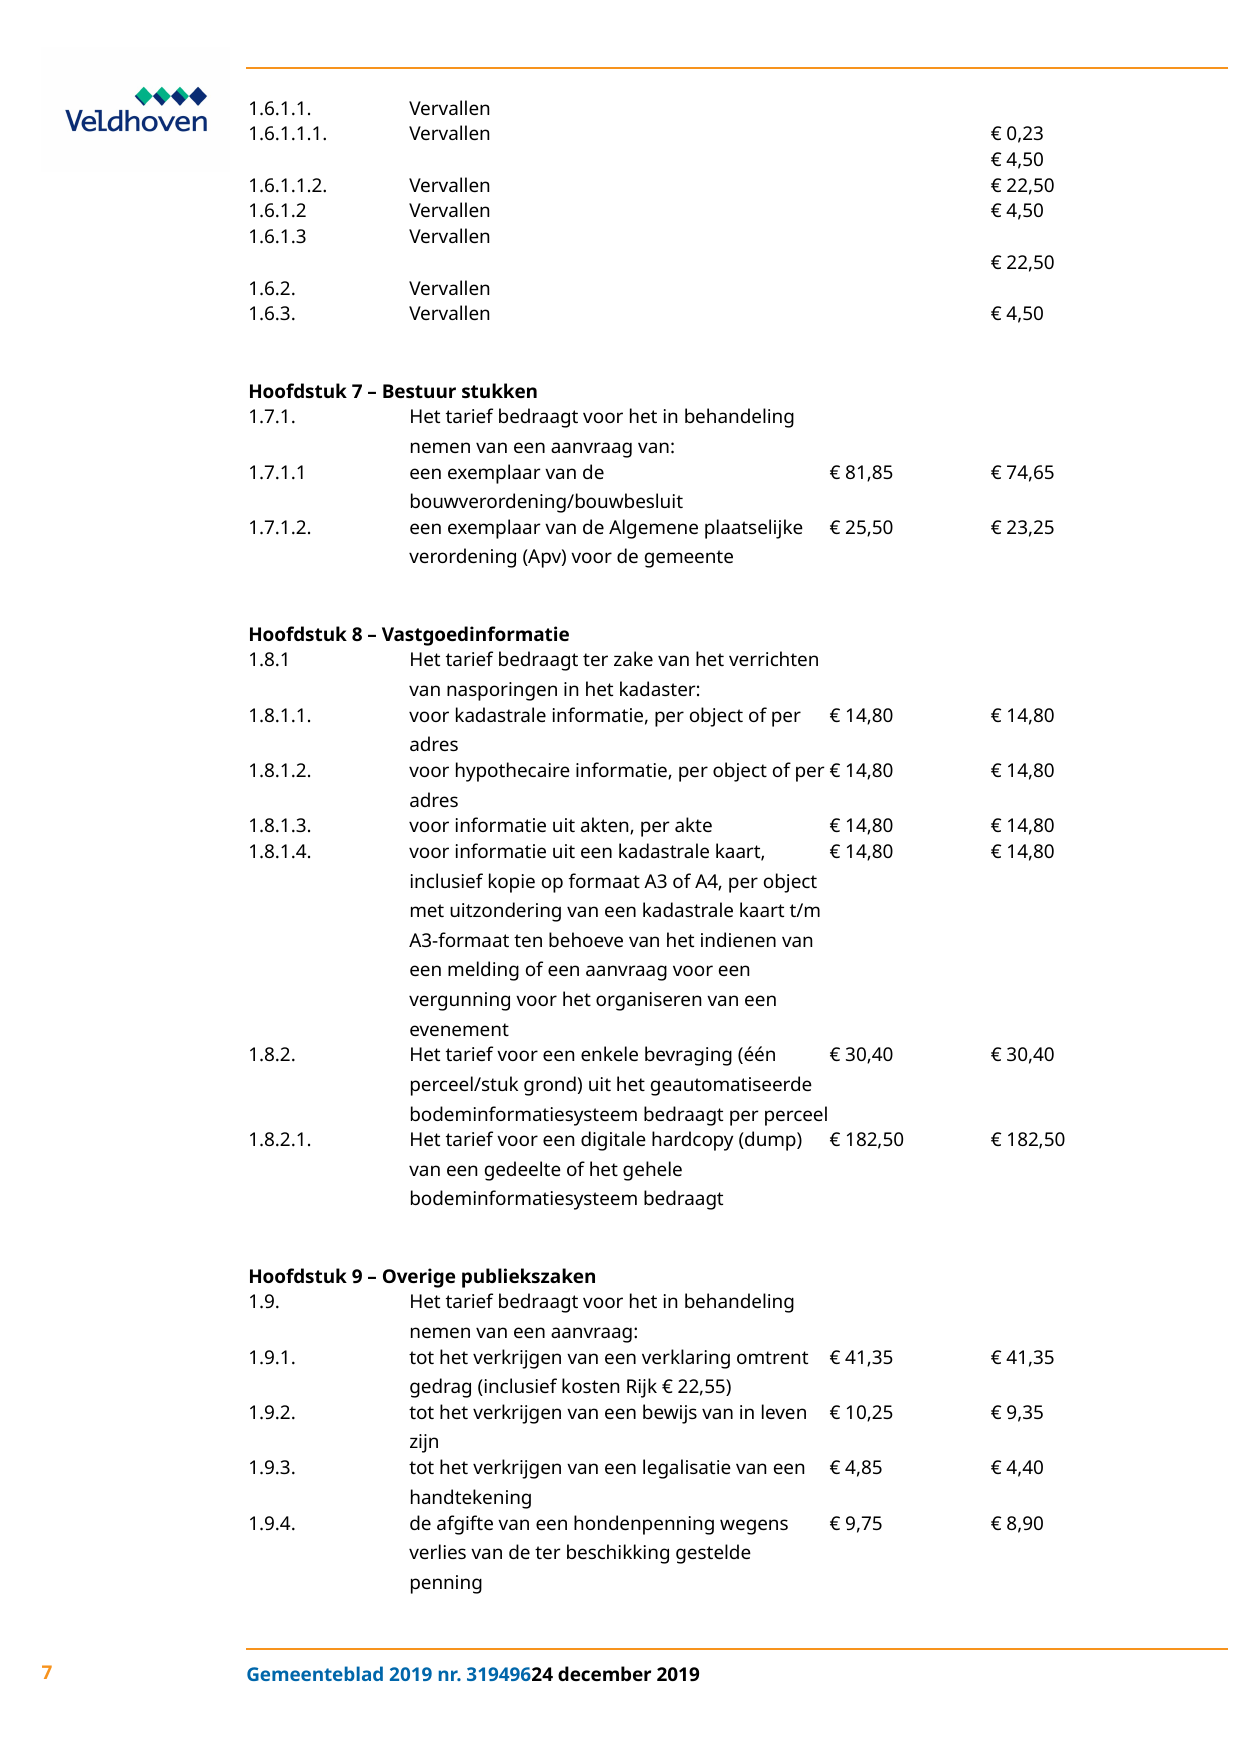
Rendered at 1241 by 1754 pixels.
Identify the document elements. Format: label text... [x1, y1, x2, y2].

table_cell [991, 1211, 1152, 1237]
table_cell de afgifte van een hondenpenning wegens verlies van de ter beschikking gestelde penning [409, 1510, 829, 1595]
table_cell € 4,50 [991, 198, 1152, 223]
table_cell 1.8.1.2. [248, 757, 409, 813]
table_cell € 14,80 [829, 813, 991, 838]
table_cell [409, 570, 829, 595]
table_cell € 22,50 [991, 249, 1152, 275]
table_cell [991, 621, 1152, 647]
table_cell voor informatie uit een kadastrale kaart, inclusief kopie op formaat A3 of A4, per object met uitzondering van een kadastrale kaart t/m A3-formaat ten behoeve van het indienen van een melding of een aanvraag voor een vergunning voor het organiseren van een evenement [409, 838, 829, 1042]
table_cell 1.6.1.2 [248, 198, 409, 223]
table_cell Vervallen [409, 121, 829, 146]
table_cell 1.9.1. [248, 1344, 409, 1399]
table_cell [829, 1263, 991, 1288]
table_cell [991, 378, 1152, 403]
table_cell 1.7.1.2. [248, 514, 409, 569]
table_cell € 25,50 [829, 514, 991, 569]
table_cell voor hypothecaire informatie, per object of per adres [409, 757, 829, 813]
table_cell 1.8.1.4. [248, 838, 409, 1042]
table_cell 1.8.1.1. [248, 702, 409, 757]
table_cell [829, 198, 991, 223]
table_cell [409, 249, 829, 275]
table_cell [829, 352, 991, 378]
table_cell 1.6.2. [248, 275, 409, 301]
table_cell [991, 1237, 1152, 1263]
table_cell [248, 595, 409, 621]
table_cell € 4,85 [829, 1455, 991, 1510]
table_cell € 14,80 [829, 757, 991, 813]
table_cell 1.9.3. [248, 1455, 409, 1510]
table_cell [409, 1237, 829, 1263]
table_cell tot het verkrijgen van een bewijs van in leven zijn [409, 1399, 829, 1454]
table_cell tot het verkrijgen van een legalisatie van een handtekening [409, 1455, 829, 1510]
table_cell [991, 352, 1152, 378]
table_cell 1.6.1.1.2. [248, 172, 409, 198]
table_cell 1.8.1 [248, 647, 409, 702]
table_cell [829, 621, 991, 647]
table_cell [829, 378, 991, 403]
table_cell 1.6.1.1. [248, 95, 409, 121]
table_cell Vervallen [409, 198, 829, 223]
table_cell [991, 224, 1152, 249]
table_cell [829, 121, 991, 146]
table_cell € 41,35 [829, 1344, 991, 1399]
picture [41, 47, 231, 172]
table_cell [991, 404, 1152, 459]
table_cell 1.8.2.1. [248, 1126, 409, 1211]
table_cell [829, 95, 991, 121]
table_cell [829, 647, 991, 702]
table_cell [248, 146, 409, 172]
table_cell [248, 1211, 409, 1237]
table_cell € 8,90 [991, 1510, 1152, 1595]
table_cell [829, 570, 991, 595]
table_cell Vervallen [409, 301, 829, 326]
table_cell Vervallen [409, 172, 829, 198]
table_cell [991, 1263, 1152, 1288]
table_cell [829, 326, 991, 352]
table_cell Hoofdstuk 9 – Overige publiekszaken [248, 1263, 829, 1288]
table_cell [829, 1211, 991, 1237]
table_cell [991, 647, 1152, 702]
table_cell [248, 249, 409, 275]
table_cell Het tarief bedraagt voor het in behandeling nemen van een aanvraag: [409, 1289, 829, 1344]
table_cell Hoofdstuk 8 – Vastgoedinformatie [248, 621, 829, 647]
table_cell € 182,50 [829, 1126, 991, 1211]
table_cell voor kadastrale informatie, per object of per adres [409, 702, 829, 757]
table_cell [409, 326, 829, 352]
table_cell [829, 595, 991, 621]
table_cell [409, 595, 829, 621]
table_cell € 30,40 [991, 1042, 1152, 1126]
table_cell Het tarief voor een enkele bevraging (één perceel/stuk grond) uit het geautomatiseerde bodeminformatiesysteem bedraagt per perceel [409, 1042, 829, 1126]
table_cell Het tarief bedraagt voor het in behandeling nemen van een aanvraag van: [409, 404, 829, 459]
table_cell € 23,25 [991, 514, 1152, 569]
table_cell € 14,80 [991, 813, 1152, 838]
table_cell € 14,80 [991, 838, 1152, 1042]
table_cell [991, 275, 1152, 301]
table_cell 1.9. [248, 1289, 409, 1344]
table_cell € 14,80 [829, 838, 991, 1042]
table_cell Vervallen [409, 224, 829, 249]
table_cell € 41,35 [991, 1344, 1152, 1399]
table_cell Het tarief bedraagt ter zake van het verrichten van nasporingen in het kadaster: [409, 647, 829, 702]
table_cell [829, 1289, 991, 1344]
table_cell [991, 1289, 1152, 1344]
table_cell [248, 1237, 409, 1263]
table_cell 1.6.3. [248, 301, 409, 326]
table_cell Vervallen [409, 275, 829, 301]
table_cell € 81,85 [829, 459, 991, 514]
table_cell 1.7.1.1 [248, 459, 409, 514]
table_cell [829, 301, 991, 326]
table_cell [991, 570, 1152, 595]
table_cell € 14,80 [829, 702, 991, 757]
table_cell [409, 352, 829, 378]
table_cell € 4,50 [991, 301, 1152, 326]
table_cell [991, 326, 1152, 352]
table_cell voor informatie uit akten, per akte [409, 813, 829, 838]
table_cell [829, 249, 991, 275]
table_cell € 22,50 [991, 172, 1152, 198]
table_cell [409, 1211, 829, 1237]
table_cell 1.6.1.3 [248, 224, 409, 249]
table_cell € 74,65 [991, 459, 1152, 514]
table_cell 1.9.2. [248, 1399, 409, 1454]
table_cell [829, 275, 991, 301]
table_cell € 4,40 [991, 1455, 1152, 1510]
table_cell € 14,80 [991, 702, 1152, 757]
table_cell [991, 595, 1152, 621]
table_cell Het tarief voor een digitale hardcopy (dump) van een gedeelte of het gehele bodeminformatiesysteem bedraagt [409, 1126, 829, 1211]
table_cell 1.8.2. [248, 1042, 409, 1126]
table_cell € 9,75 [829, 1510, 991, 1595]
table_cell een exemplaar van de Algemene plaatselijke verordening (Apv) voor de gemeente [409, 514, 829, 569]
table_cell [829, 1237, 991, 1263]
table_cell 1.9.4. [248, 1510, 409, 1595]
table_cell [248, 326, 409, 352]
table_cell [829, 224, 991, 249]
table_cell € 14,80 [991, 757, 1152, 813]
table_cell Vervallen [409, 95, 829, 121]
table_cell € 9,35 [991, 1399, 1152, 1454]
table_cell [248, 352, 409, 378]
table_cell 1.8.1.3. [248, 813, 409, 838]
table_cell € 182,50 [991, 1126, 1152, 1211]
table_cell [829, 404, 991, 459]
table_cell een exemplaar van de bouwverordening/bouwbesluit [409, 459, 829, 514]
table_cell [409, 146, 829, 172]
table_cell Hoofdstuk 7 – Bestuur stukken [248, 378, 829, 403]
table_cell € 30,40 [829, 1042, 991, 1126]
table_cell € 4,50 [991, 146, 1152, 172]
table_cell 1.6.1.1.1. [248, 121, 409, 146]
table_cell 1.7.1. [248, 404, 409, 459]
table_cell [248, 570, 409, 595]
table_cell [991, 95, 1152, 121]
table_cell [829, 172, 991, 198]
table_cell [829, 146, 991, 172]
table_cell € 0,23 [991, 121, 1152, 146]
table_cell € 10,25 [829, 1399, 991, 1454]
table_cell tot het verkrijgen van een verklaring omtrent gedrag (inclusief kosten Rijk € 22,55) [409, 1344, 829, 1399]
